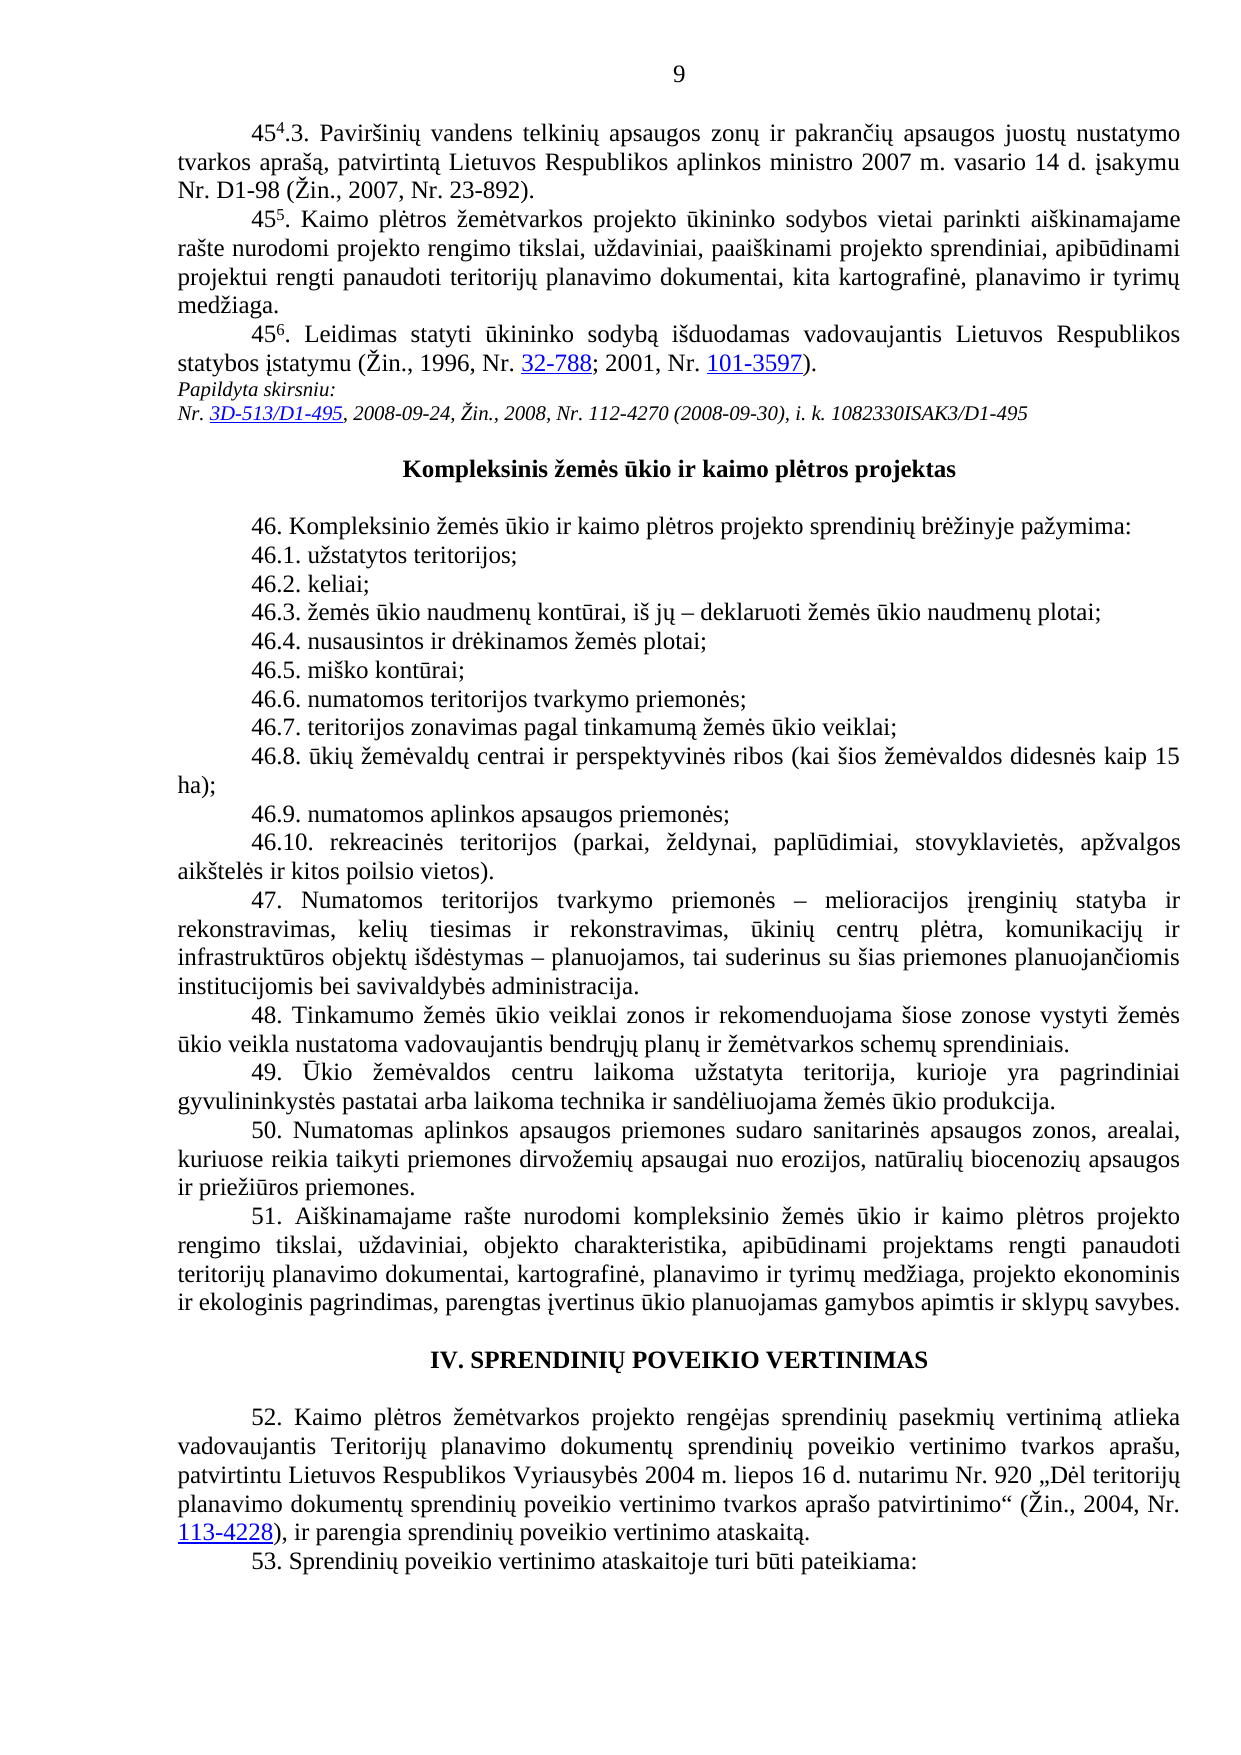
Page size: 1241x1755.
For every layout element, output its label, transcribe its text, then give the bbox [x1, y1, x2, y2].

text 46. Kompleksinio žemės ūkio ir kaimo plėtros projekto sprendinių brėžinyje pažymima: [177, 511, 1181, 540]
text 46.9. numatomos aplinkos apsaugos priemonės; [177, 799, 1181, 827]
text IV. SPRENDINIŲ POVEIKIO VERTINIMAS [177, 1345, 1181, 1374]
text 52. Kaimo plėtros žemėtvarkos projekto rengėjas sprendinių pasekmių vertinimą atlieka vadovaujantis Teritorijų planavimo dokumentų sprendinių poveikio vertinimo tvarkos aprašu, patvirtintu Lietuvos Respublikos Vyriausybės 2004 m. liepos 16 d. nutarimu Nr. 920 „Dėl teritorijų planavimo dokumentų sprendinių poveikio vertinimo tvarkos aprašo patvirtinimo“ (Žin., 2004, Nr. 113-4228), ir parengia sprendinių poveikio vertinimo ataskaitą. [177, 1402, 1181, 1546]
text 46.4. nusausintos ir drėkinamos žemės plotai; [177, 626, 1181, 655]
text 456. Leidimas statyti ūkininko sodybą išduodamas vadovaujantis Lietuvos Respublikos statybos įstatymu (Žin., 1996, Nr. 32-788; 2001, Nr. 101-3597). [177, 319, 1181, 377]
text 46.7. teritorijos zonavimas pagal tinkamumą žemės ūkio veiklai; [177, 712, 1181, 741]
text 46.3. žemės ūkio naudmenų kontūrai, iš jų – deklaruoti žemės ūkio naudmenų plotai; [177, 597, 1181, 626]
text 48. Tinkamumo žemės ūkio veiklai zonos ir rekomenduojama šiose zonose vystyti žemės ūkio veikla nustatoma vadovaujantis bendrųjų planų ir žemėtvarkos schemų sprendiniais. [177, 1000, 1181, 1057]
text Nr. 3D-513/D1-495, 2008-09-24, Žin., 2008, Nr. 112-4270 (2008-09-30), i. k. 1082330ISAK3/D1-495 [177, 401, 1181, 425]
text Kompleksinis žemės ūkio ir kaimo plėtros projektas [177, 454, 1181, 482]
text Papildyta skirsniu: [177, 377, 1181, 401]
text 455. Kaimo plėtros žemėtvarkos projekto ūkininko sodybos vietai parinkti aiškinamajame rašte nurodomi projekto rengimo tikslai, uždaviniai, paaiškinami projekto sprendiniai, apibūdinami projektui rengti panaudoti teritorijų planavimo dokumentai, kita kartografinė, planavimo ir tyrimų medžiaga. [177, 204, 1181, 319]
text 454.3. Paviršinių vandens telkinių apsaugos zonų ir pakrančių apsaugos juostų nustatymo tvarkos aprašą, patvirtintą Lietuvos Respublikos aplinkos ministro 2007 m. vasario 14 d. įsakymu Nr. D1-98 (Žin., 2007, Nr. 23-892). [177, 118, 1181, 204]
text 50. Numatomas aplinkos apsaugos priemones sudaro sanitarinės apsaugos zonos, arealai, kuriuose reikia taikyti priemones dirvožemių apsaugai nuo erozijos, natūralių biocenozių apsaugos ir priežiūros priemones. [177, 1115, 1181, 1201]
text 49. Ūkio žemėvaldos centru laikoma užstatyta teritorija, kurioje yra pagrindiniai gyvulininkystės pastatai arba laikoma technika ir sandėliuojama žemės ūkio produkcija. [177, 1057, 1181, 1115]
text 46.1. užstatytos teritorijos; [177, 540, 1181, 569]
text 46.2. keliai; [177, 569, 1181, 597]
text 46.5. miško kontūrai; [177, 655, 1181, 684]
text 46.8. ūkių žemėvaldų centrai ir perspektyvinės ribos (kai šios žemėvaldos didesnės kaip 15 ha); [177, 741, 1181, 799]
text 53. Sprendinių poveikio vertinimo ataskaitoje turi būti pateikiama: [177, 1546, 1181, 1575]
text 51. Aiškinamajame rašte nurodomi kompleksinio žemės ūkio ir kaimo plėtros projekto rengimo tikslai, uždaviniai, objekto charakteristika, apibūdinami projektams rengti panaudoti teritorijų planavimo dokumentai, kartografinė, planavimo ir tyrimų medžiaga, projekto ekonominis ir ekologinis pagrindimas, parengtas įvertinus ūkio planuojamas gamybos apimtis ir sklypų savybes. [177, 1201, 1181, 1316]
text 46.10. rekreacinės teritorijos (parkai, želdynai, paplūdimiai, stovyklavietės, apžvalgos aikštelės ir kitos poilsio vietos). [177, 827, 1181, 885]
text 46.6. numatomos teritorijos tvarkymo priemonės; [177, 684, 1181, 712]
text 47. Numatomos teritorijos tvarkymo priemonės – melioracijos įrenginių statyba ir rekonstravimas, kelių tiesimas ir rekonstravimas, ūkinių centrų plėtra, komunikacijų ir infrastruktūros objektų išdėstymas – planuojamos, tai suderinus su šias priemones planuojančiomis institucijomis bei savivaldybės administracija. [177, 885, 1181, 1000]
